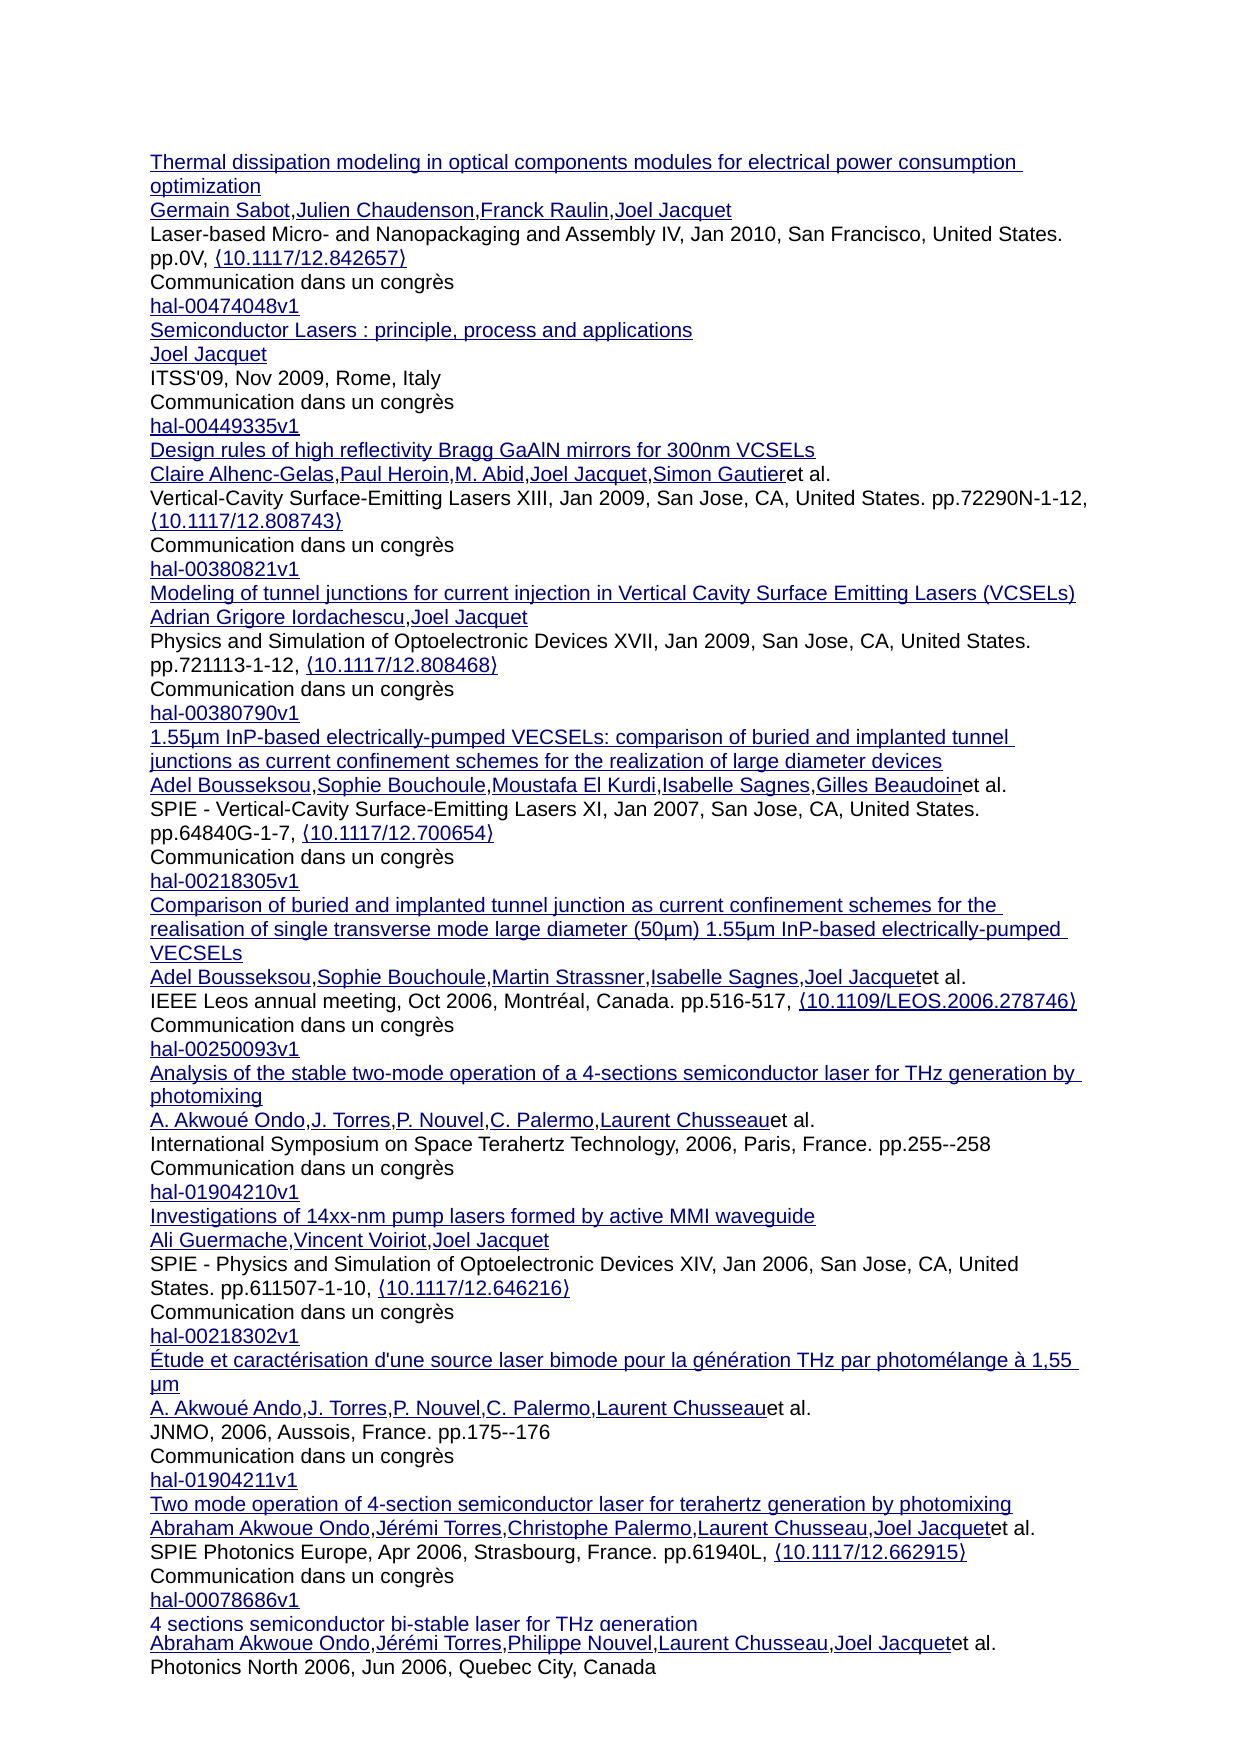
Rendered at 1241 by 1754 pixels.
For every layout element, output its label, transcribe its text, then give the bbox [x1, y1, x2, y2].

table_cell Two mode operation of 4-section semiconductor laser for terahertz generation by photomixing Abraham Akwoue Ondo,Jérémi Torres,Christophe Palermo,Laurent Chusseau,Joel Jacquetet al. SPIE Photonics Europe, Apr 2006, Strasbourg, France. pp.61940L, ⟨10.1117/12.662915⟩ Communication dans un congrès hal-00078686v1 [150, 1492, 1090, 1611]
table_cell Étude et caractérisation d'une source laser bimode pour la génération THz par photomélange à 1,55 μm A. Akwoué Ando,J. Torres,P. Nouvel,C. Palermo,Laurent Chusseauet al. JNMO, 2006, Aussois, France. pp.175--176 Communication dans un congrès hal-01904211v1 [150, 1348, 1090, 1492]
table_cell 1.55µm InP-based electrically-pumped VECSELs: comparison of buried and implanted tunnel junctions as current confinement schemes for the realization of large diameter devices Adel Bousseksou,Sophie Bouchoule,Moustafa El Kurdi,Isabelle Sagnes,Gilles Beaudoinet al. SPIE - Vertical-Cavity Surface-Emitting Lasers XI, Jan 2007, San Jose, CA, United States. pp.64840G-1-7, ⟨10.1117/12.700654⟩ Communication dans un congrès hal-00218305v1 [150, 725, 1090, 893]
table_cell Thermal dissipation modeling in optical components modules for electrical power consumption optimization Germain Sabot,Julien Chaudenson,Franck Raulin,Joel Jacquet Laser-based Micro- and Nanopackaging and Assembly IV, Jan 2010, San Francisco, United States. pp.0V, ⟨10.1117/12.842657⟩ Communication dans un congrès hal-00474048v1 [150, 150, 1090, 318]
table_cell 4 sections semiconductor bi-stable laser for THz generation Abraham Akwoue Ondo,Jérémi Torres,Philippe Nouvel,Laurent Chusseau,Joel Jacquetet al. Photonics North 2006, Jun 2006, Quebec City, Canada [150, 1611, 1090, 1679]
table_cell Comparison of buried and implanted tunnel junction as current confinement schemes for the realisation of single transverse mode large diameter (50µm) 1.55µm InP-based electrically-pumped VECSELs Adel Bousseksou,Sophie Bouchoule,Martin Strassner,Isabelle Sagnes,Joel Jacquetet al. IEEE Leos annual meeting, Oct 2006, Montréal, Canada. pp.516-517, ⟨10.1109/LEOS.2006.278746⟩ Communication dans un congrès hal-00250093v1 [150, 893, 1090, 1060]
table_cell Design rules of high reflectivity Bragg GaAlN mirrors for 300nm VCSELs Claire Alhenc-Gelas,Paul Heroin,M. Abid,Joel Jacquet,Simon Gautieret al. Vertical-Cavity Surface-Emitting Lasers XIII, Jan 2009, San Jose, CA, United States. pp.72290N-1-12, ⟨10.1117/12.808743⟩ Communication dans un congrès hal-00380821v1 [150, 438, 1090, 581]
table_cell Semiconductor Lasers : principle, process and applications Joel Jacquet ITSS'09, Nov 2009, Rome, Italy Communication dans un congrès hal-00449335v1 [150, 318, 1090, 437]
table_cell Modeling of tunnel junctions for current injection in Vertical Cavity Surface Emitting Lasers (VCSELs) Adrian Grigore Iordachescu,Joel Jacquet Physics and Simulation of Optoelectronic Devices XVII, Jan 2009, San Jose, CA, United States. pp.721113-1-12, ⟨10.1117/12.808468⟩ Communication dans un congrès hal-00380790v1 [150, 581, 1090, 725]
table_cell Analysis of the stable two-mode operation of a 4-sections semiconductor laser for THz generation by photomixing A. Akwoué Ondo,J. Torres,P. Nouvel,C. Palermo,Laurent Chusseauet al. International Symposium on Space Terahertz Technology, 2006, Paris, France. pp.255--258 Communication dans un congrès hal-01904210v1 [150, 1060, 1090, 1204]
table_cell Investigations of 14xx-nm pump lasers formed by active MMI waveguide Ali Guermache,Vincent Voiriot,Joel Jacquet SPIE - Physics and Simulation of Optoelectronic Devices XIV, Jan 2006, San Jose, CA, United States. pp.611507-1-10, ⟨10.1117/12.646216⟩ Communication dans un congrès hal-00218302v1 [150, 1204, 1090, 1348]
